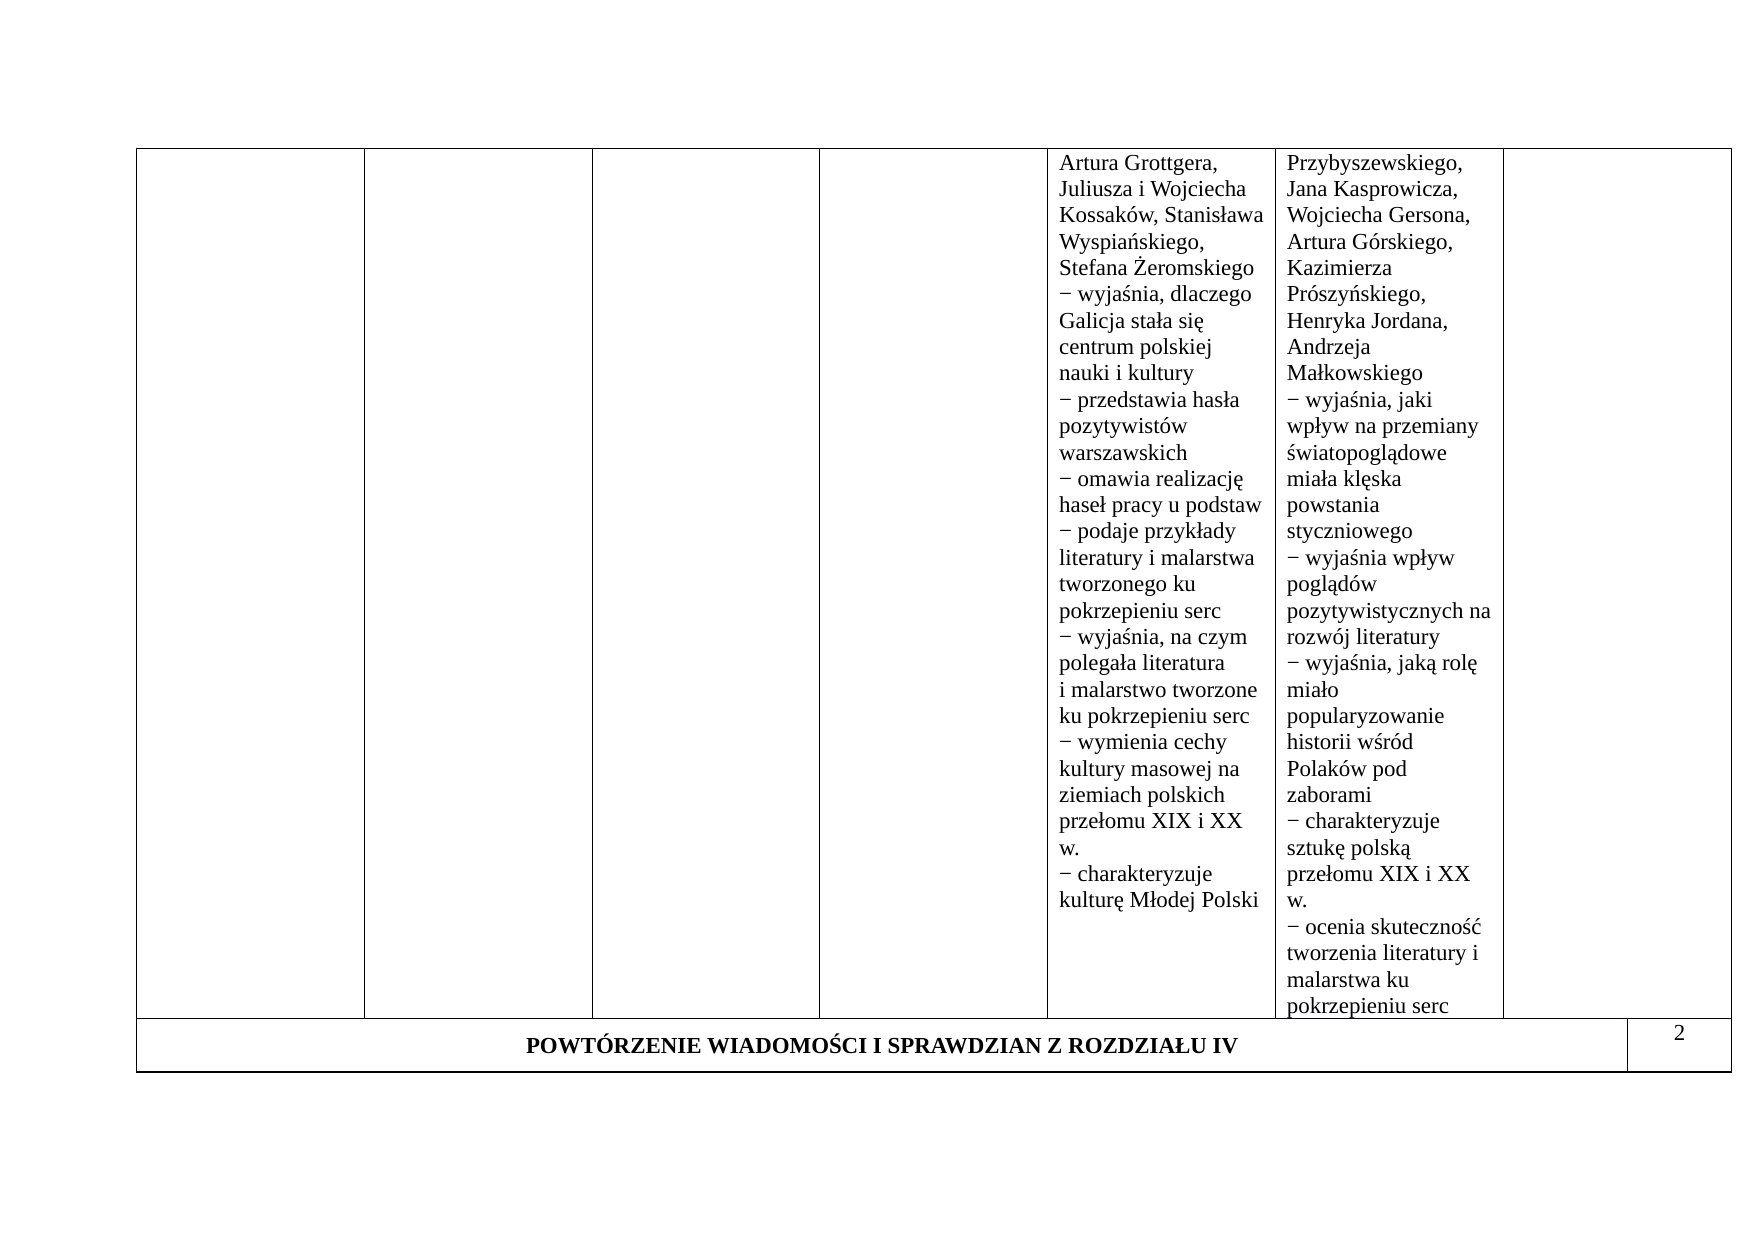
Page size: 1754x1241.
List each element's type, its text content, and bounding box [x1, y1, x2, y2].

table_cell [1504, 149, 1731, 1018]
table_cell [820, 149, 1047, 1018]
table_cell [593, 149, 819, 1018]
table_cell 2 [1628, 1019, 1731, 1071]
table_cell POWTÓRZENIE WIADOMOŚCI I SPRAWDZIAN Z ROZDZIAŁU IV [137, 1019, 1627, 1071]
table_cell Artura Grottgera, Juliusza i Wojciecha Kossaków, Stanisława Wyspiańskiego, Stefana Żeromskiego − wyjaśnia, dlaczego Galicja stała się centrum polskiej nauki i kultury − przedstawia hasła pozytywistów warszawskich − omawia realizację haseł pracy u podstaw − podaje przykłady literatury i malarstwa tworzonego ku pokrzepieniu serc − wyjaśnia, na czym polegała literatura i malarstwo tworzone ku pokrzepieniu serc − wymienia cechy kultury masowej na ziemiach polskich przełomu XIX i XX w. − charakteryzuje kulturę Młodej Polski [1048, 149, 1275, 1018]
table_cell [137, 149, 364, 1018]
table_cell [365, 149, 592, 1018]
table_cell Przybyszewskiego, Jana Kasprowicza, Wojciecha Gersona, Artura Górskiego, Kazimierza Prószyńskiego, Henryka Jordana, Andrzeja Małkowskiego − wyjaśnia, jaki wpływ na przemiany światopoglądowe miała klęska powstania styczniowego − wyjaśnia wpływ poglądów pozytywistycznych na rozwój literatury − wyjaśnia, jaką rolę miało popularyzowanie historii wśród Polaków pod zaborami − charakteryzuje sztukę polską przełomu XIX i XX w. − ocenia skuteczność tworzenia literatury i malarstwa ku pokrzepieniu serc [1276, 149, 1503, 1018]
